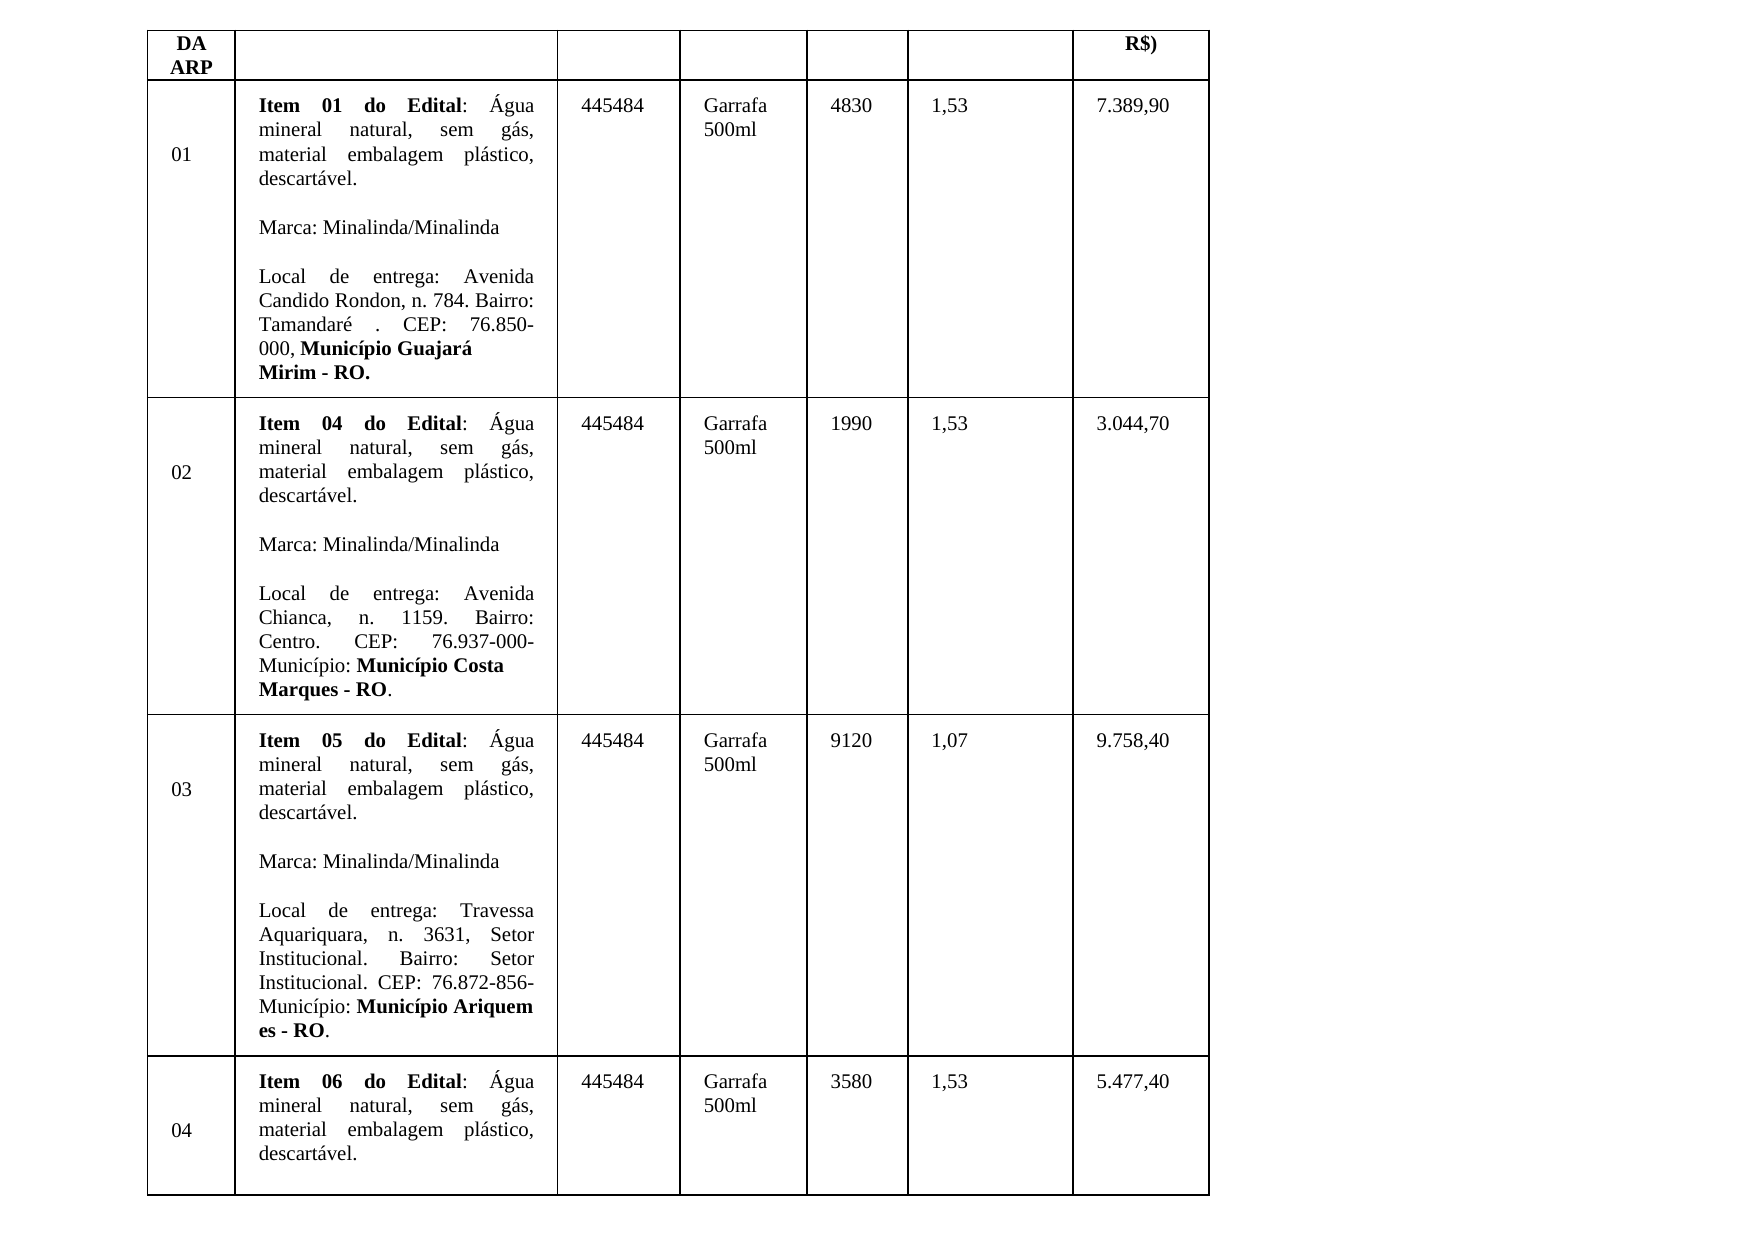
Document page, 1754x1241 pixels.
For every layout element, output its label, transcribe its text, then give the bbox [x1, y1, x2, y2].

table_cell 5.477,40 [1074, 1057, 1208, 1194]
table_cell Garrafa 500ml [681, 81, 806, 396]
table_cell 9.758,40 [1074, 715, 1208, 1055]
table_header [558, 31, 679, 79]
table_header R$) [1074, 31, 1208, 79]
table_cell Item 06 do Edital: Água mineral natural, sem gás, material embalagem plástico, descartável. [236, 1057, 557, 1194]
table_cell Garrafa 500ml [681, 1057, 806, 1194]
table_header DA ARP [148, 31, 234, 79]
table_cell 9120 [808, 715, 907, 1055]
table_cell 445484 [558, 1057, 679, 1194]
table_cell 03 [148, 715, 234, 1055]
table_cell Item 04 do Edital: Água mineral natural, sem gás, material embalagem plástico, descartável. Marca: Minalinda/Minalinda Local de entrega: ­­­­­­­­­­­­­­­­­­­­­­­Avenida Chianca, n. 1159. Bairro: Centro. CEP: 76.937-000- Município: Município Costa Marques - RO. [236, 398, 557, 714]
table_cell Garrafa 500ml [681, 715, 806, 1055]
table_cell 445484 [558, 715, 679, 1055]
table_cell Garrafa 500ml [681, 398, 806, 714]
table_cell 1990 [808, 398, 907, 714]
table_cell 04 [148, 1057, 234, 1194]
table_cell 1,07 [909, 715, 1072, 1055]
table_cell 445484 [558, 81, 679, 396]
table_cell 1,53 [909, 1057, 1072, 1194]
table_header [236, 31, 557, 79]
table_cell 4830 [808, 81, 907, 396]
table_header [909, 31, 1072, 79]
table_cell 01 [148, 81, 234, 396]
table_cell 02 [148, 398, 234, 714]
table_cell 3580 [808, 1057, 907, 1194]
table_cell Item 01 do Edital: Água mineral natural, sem gás, material embalagem plástico, descartável. Marca: Minalinda/Minalinda Local de entrega: Avenida Candido Rondon, n. 784. Bairro: Tamandaré . CEP: 76.850-000, Município Guajará Mirim - RO. [236, 81, 557, 396]
table_header [681, 31, 806, 79]
table_cell Item 05 do Edital: Água mineral natural, sem gás, material embalagem plástico, descartável. Marca: Minalinda/Minalinda Local de entrega: Travessa Aquariquara, n. 3631, Setor Institucional. Bairro: Setor Institucional. CEP: 76.872-856-Município: Município Ariquemes - RO. [236, 715, 557, 1055]
table_cell 1,53 [909, 398, 1072, 714]
table_cell 1,53 [909, 81, 1072, 396]
table_cell 3.044,70 [1074, 398, 1208, 714]
table_cell 445484 [558, 398, 679, 714]
table_cell 7.389,90 [1074, 81, 1208, 396]
table_header [808, 31, 907, 79]
